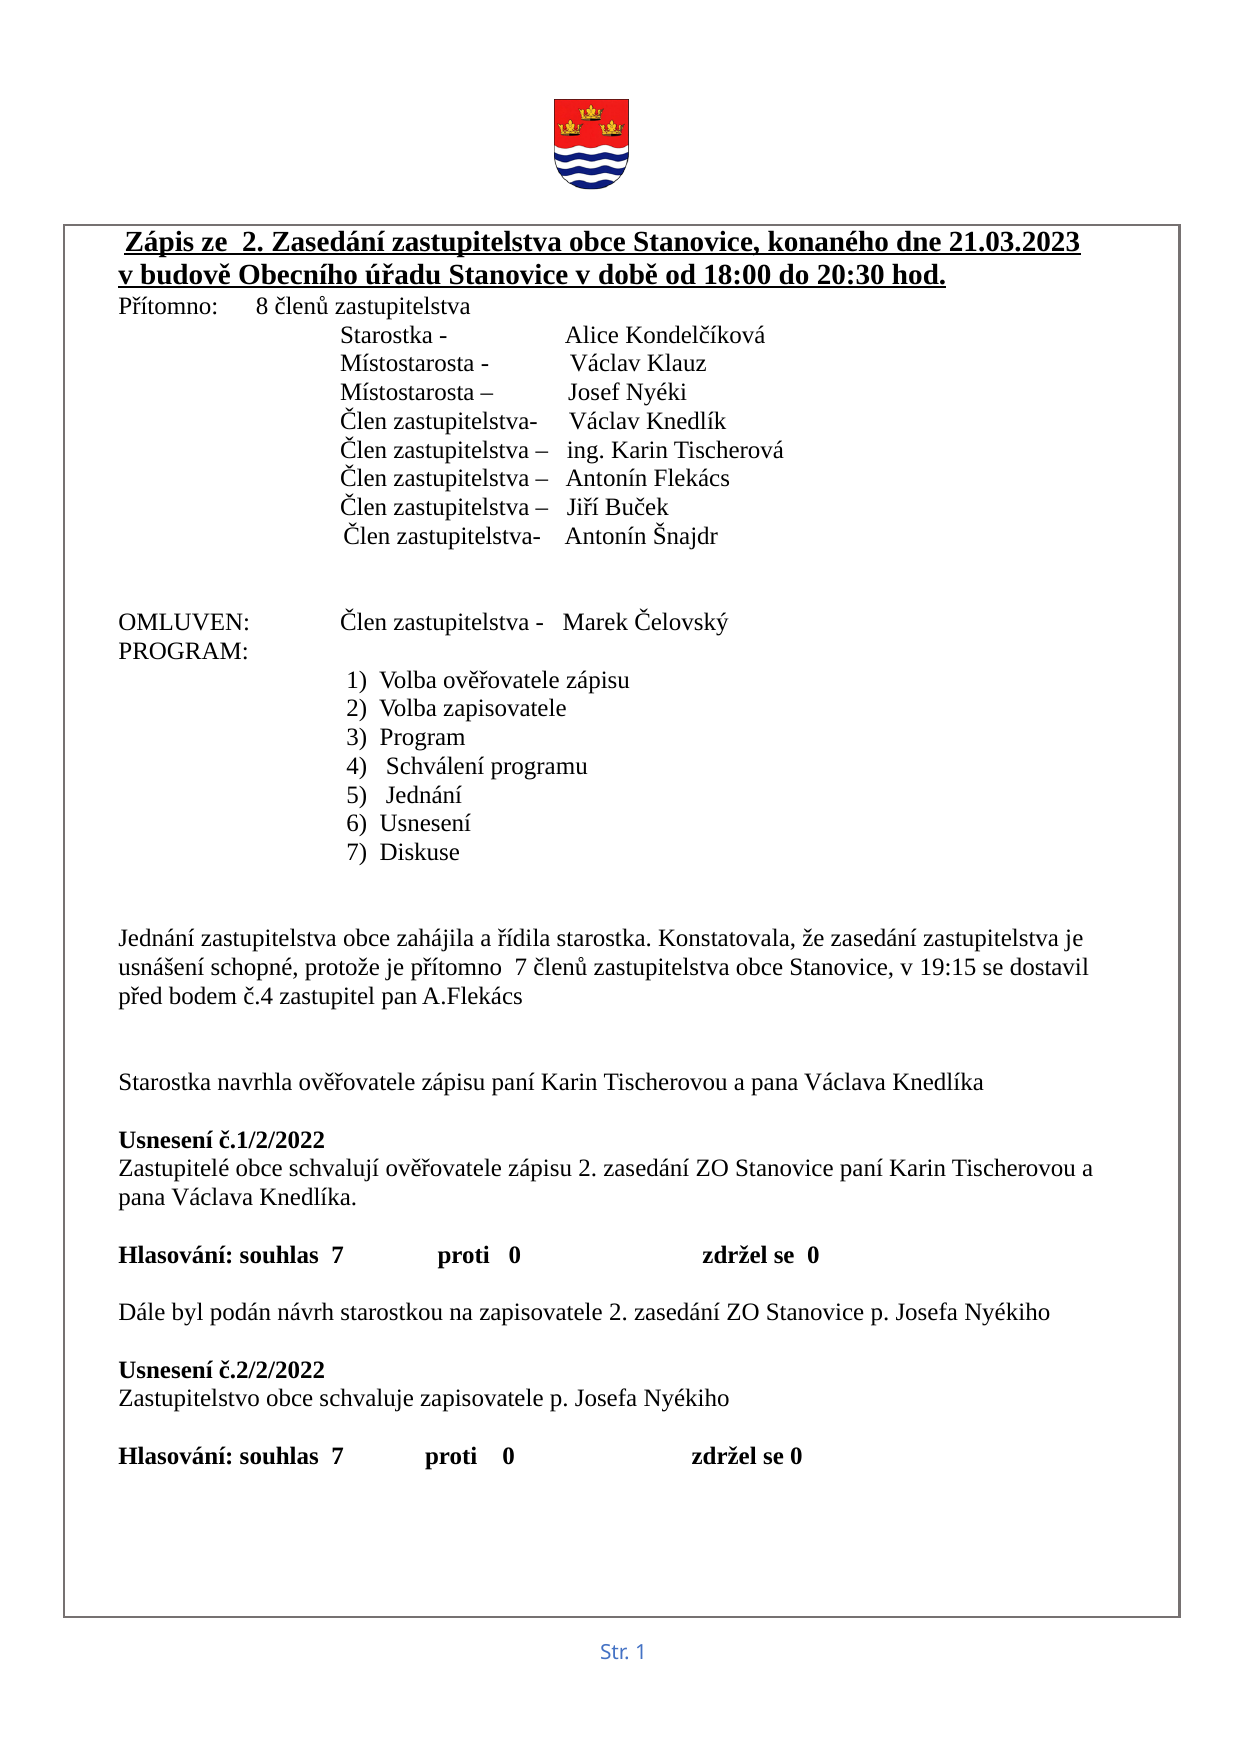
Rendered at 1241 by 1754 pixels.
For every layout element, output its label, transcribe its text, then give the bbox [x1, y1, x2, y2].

text Hlasování: souhlas 7 proti 0 zdržel se 0 [118, 1441, 1122, 1470]
text Člen zastupitelstva – Antonín Flekács [118, 463, 1122, 492]
text 4) Schválení programu [118, 751, 1122, 780]
text 5) Jednání [118, 780, 1122, 808]
text Přítomno: 8 členů zastupitelstva [118, 291, 1122, 320]
text Usnesení č.1/2/2022 [118, 1125, 1122, 1153]
text Usnesení č.2/2/2022 [118, 1355, 1122, 1383]
text OMLUVEN: Člen zastupitelstva - Marek Čelovský [118, 607, 1122, 636]
text Zastupitelé obce schvalují ověřovatele zápisu 2. zasedání ZO Stanovice paní Karin Tischerovou a pana Václava Knedlíka. [118, 1153, 1122, 1211]
text Starostka navrhla ověřovatele zápisu paní Karin Tischerovou a pana Václava Knedlíka [118, 1067, 1122, 1096]
text 3) Program [118, 722, 1122, 751]
text Zápis ze 2. Zasedání zastupitelstva obce Stanovice, konaného dne 21.03.2023 [118, 226, 1122, 257]
text v budově Obecního úřadu Stanovice v době od 18:00 do 20:30 hod. [118, 257, 1122, 291]
text Hlasování: souhlas 7 proti 0 zdržel se 0 [118, 1240, 1122, 1268]
text 1) Volba ověřovatele zápisu [118, 665, 1122, 693]
text Zastupitelstvo obce schvaluje zapisovatele p. Josefa Nyékiho [118, 1383, 1122, 1412]
text Člen zastupitelstva- Antonín Šnajdr [118, 521, 1122, 550]
text Starostka - Alice Kondelčíková [118, 320, 1122, 348]
text Člen zastupitelstva- Václav Knedlík [118, 406, 1122, 435]
text PROGRAM: [118, 636, 1122, 665]
text Jednání zastupitelstva obce zahájila a řídila starostka. Konstatovala, že zasedání zastupitelstva je usnášení schopné, protože je přítomno 7 členů zastupitelstva obce Stanovice, v 19:15 se dostavil před bodem č.4 zastupitel pan A.Flekács [118, 923, 1122, 1010]
text 2) Volba zapisovatele [118, 693, 1122, 722]
text Člen zastupitelstva – Jiří Buček [118, 492, 1122, 521]
text 7) Diskuse [118, 837, 1122, 866]
text Dále byl podán návrh starostkou na zapisovatele 2. zasedání ZO Stanovice p. Josefa Nyékiho [118, 1297, 1122, 1326]
text Místostarosta - Václav Klauz [118, 348, 1122, 377]
text Člen zastupitelstva – ing. Karin Tischerová [118, 435, 1122, 463]
text Místostarosta – Josef Nyéki [118, 377, 1122, 406]
text 6) Usnesení [118, 808, 1122, 837]
